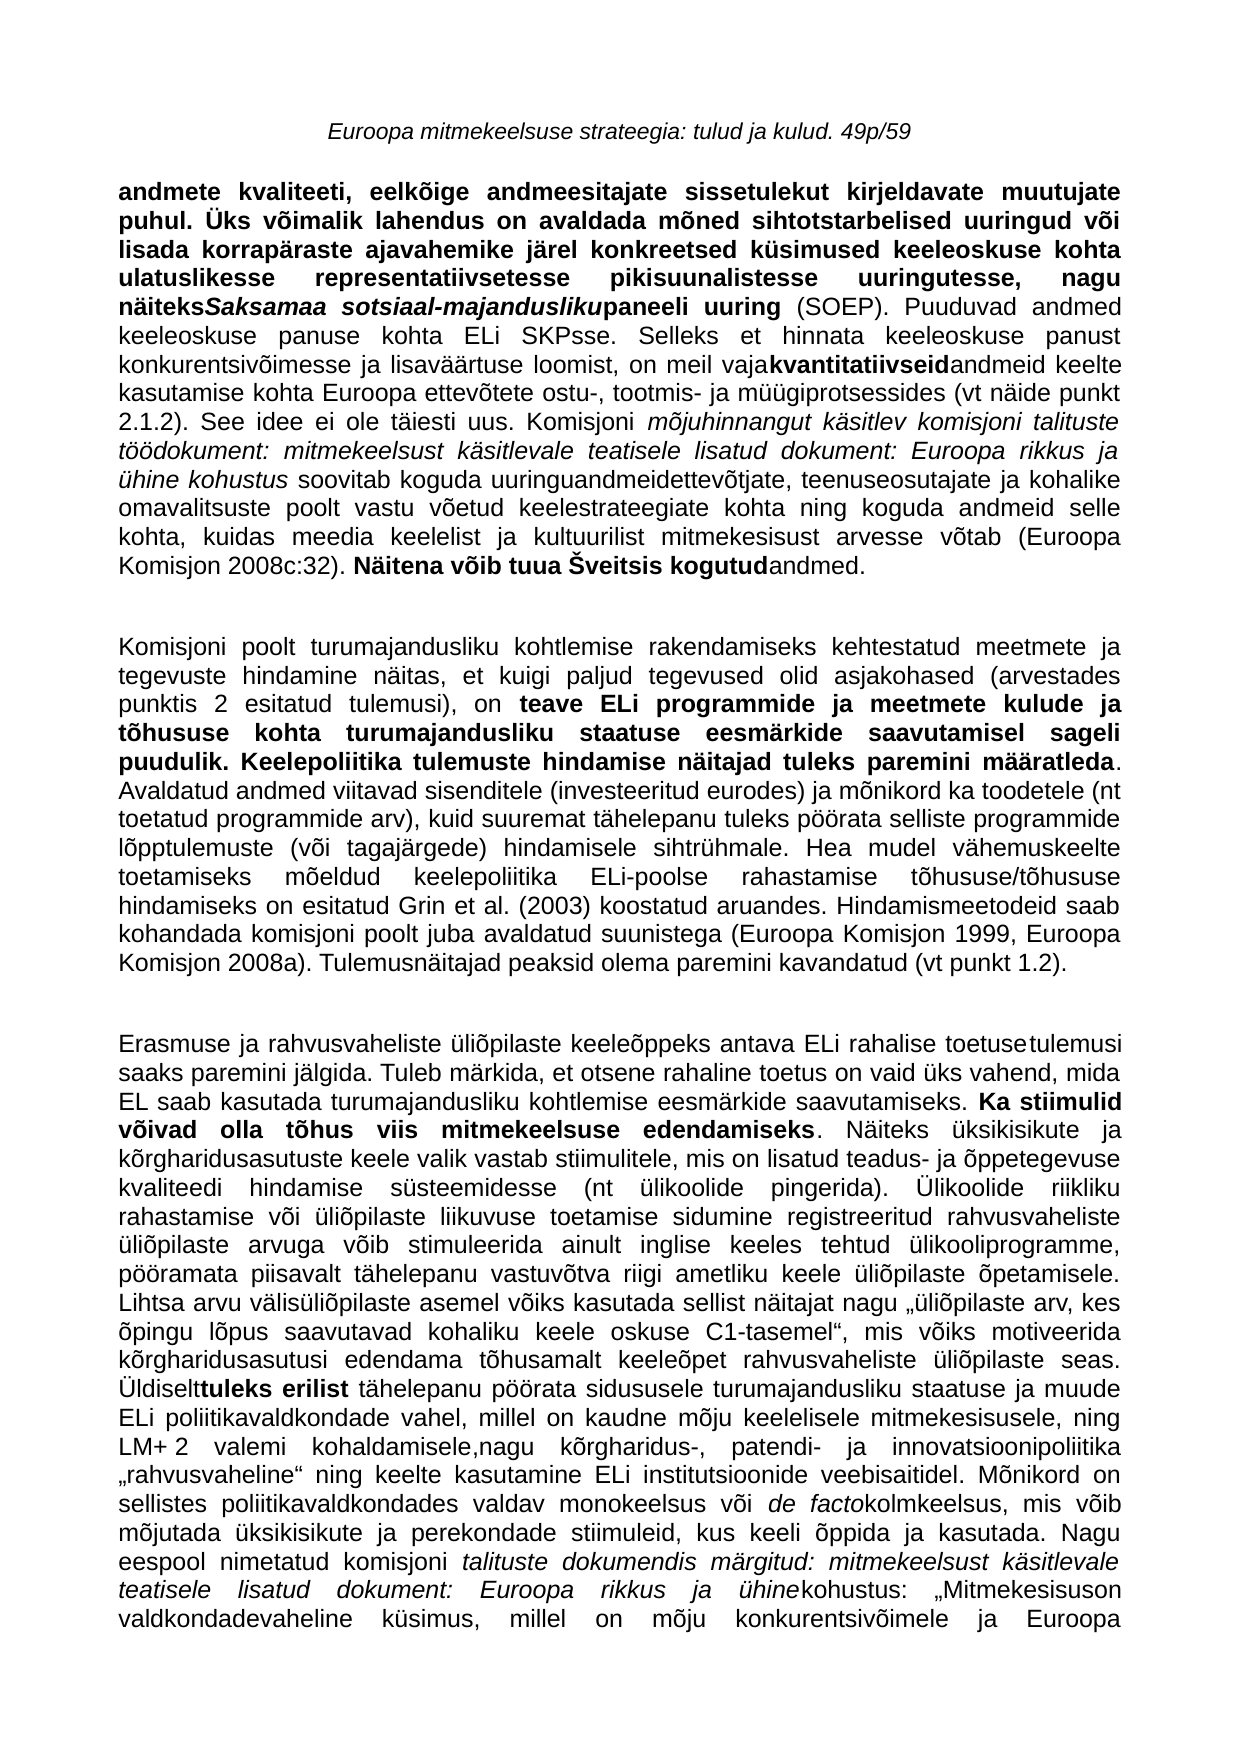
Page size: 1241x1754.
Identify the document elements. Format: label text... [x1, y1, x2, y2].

text Erasmuse ja rahvusvaheliste üliõpilaste keeleõppeks antava ELi rahalise toetusetulemusi saaks paremini jälgida. Tuleb märkida, et otsene rahaline toetus on vaid üks vahend, mida EL saab kasutada turumajandusliku kohtlemise eesmärkide saavutamiseks. Ka stiimulid võivad olla tõhus viis mitmekeelsuse edendamiseks. Näiteks üksikisikute ja kõrgharidusasutuste keele valik vastab stiimulitele, mis on lisatud teadus- ja õppetegevuse kvaliteedi hindamise süsteemidesse (nt ülikoolide pingerida). Ülikoolide riikliku rahastamise või üliõpilaste liikuvuse toetamise sidumine registreeritud rahvusvaheliste üliõpilaste arvuga võib stimuleerida ainult inglise keeles tehtud ülikooliprogramme, pööramata piisavalt tähelepanu vastuvõtva riigi ametliku keele üliõpilaste õpetamisele. Lihtsa arvu välisüliõpilaste asemel võiks kasutada sellist näitajat nagu „üliõpilaste arv, kes õpingu lõpus saavutavad kohaliku keele oskuse C1-tasemel“, mis võiks motiveerida kõrgharidusasutusi edendama tõhusamalt keeleõpet rahvusvaheliste üliõpilaste seas. Üldiselttuleks erilist tähelepanu pöörata sidususele turumajandusliku staatuse ja muude ELi poliitikavaldkondade vahel, millel on kaudne mõju keelelisele mitmekesisusele, ning LM+ 2 valemi kohaldamisele,nagu kõrgharidus-, patendi- ja innovatsioonipoliitika „rahvusvaheline“ ning keelte kasutamine ELi institutsioonide veebisaitidel. Mõnikord on sellistes poliitikavaldkondades valdav monokeelsus või de factokolmkeelsus, mis võib mõjutada üksikisikute ja perekondade stiimuleid, kus keeli õppida ja kasutada. Nagu eespool nimetatud komisjoni talituste dokumendis märgitud: mitmekeelsust käsitlevale teatisele lisatud dokument: Euroopa rikkus ja ühinekohustus: „Mitmekesisuson valdkondadevaheline küsimus, millel on mõju konkurentsivõimele ja Euroopa [118, 1029, 1122, 1633]
text andmete kvaliteeti, eelkõige andmeesitajate sissetulekut kirjeldavate muutujate puhul. Üks võimalik lahendus on avaldada mõned sihtotstarbelised uuringud või lisada korrapäraste ajavahemike järel konkreetsed küsimused keeleoskuse kohta ulatuslikesse representatiivsetesse pikisuunalistesse uuringutesse, nagu näiteksSaksamaa sotsiaal-majanduslikupaneeli uuring (SOEP). Puuduvad andmed keeleoskuse panuse kohta ELi SKPsse. Selleks et hinnata keeleoskuse panust konkurentsivõimesse ja lisaväärtuse loomist, on meil vajakvantitatiivseidandmeid keelte kasutamise kohta Euroopa ettevõtete ostu-, tootmis- ja müügiprotsessides (vt näide punkt 2.1.2). See idee ei ole täiesti uus. Komisjoni mõjuhinnangut käsitlev komisjoni talituste töödokument: mitmekeelsust käsitlevale teatisele lisatud dokument: Euroopa rikkus ja ühine kohustus soovitab koguda uuringuandmeidettevõtjate, teenuseosutajate ja kohalike omavalitsuste poolt vastu võetud keelestrateegiate kohta ning koguda andmeid selle kohta, kuidas meedia keelelist ja kultuurilist mitmekesisust arvesse võtab (Euroopa Komisjon 2008c:32). Näitena võib tuua Šveitsis kogutudandmed. [118, 177, 1122, 579]
text Komisjoni poolt turumajandusliku kohtlemise rakendamiseks kehtestatud meetmete ja tegevuste hindamine näitas, et kuigi paljud tegevused olid asjakohased (arvestades punktis 2 esitatud tulemusi), on teave ELi programmide ja meetmete kulude ja tõhususe kohta turumajandusliku staatuse eesmärkide saavutamisel sageli puudulik. Keelepoliitika tulemuste hindamise näitajad tuleks paremini määratleda. Avaldatud andmed viitavad sisenditele (investeeritud eurodes) ja mõnikord ka toodetele (nt toetatud programmide arv), kuid suuremat tähelepanu tuleks pöörata selliste programmide lõpptulemuste (või tagajärgede) hindamisele sihtrühmale. Hea mudel vähemuskeelte toetamiseks mõeldud keelepoliitika ELi-poolse rahastamise tõhususe/tõhususe hindamiseks on esitatud Grin et al. (2003) koostatud aruandes. Hindamismeetodeid saab kohandada komisjoni poolt juba avaldatud suunistega (Euroopa Komisjon 1999, Euroopa Komisjon 2008a). Tulemusnäitajad peaksid olema paremini kavandatud (vt punkt 1.2). [118, 632, 1122, 977]
